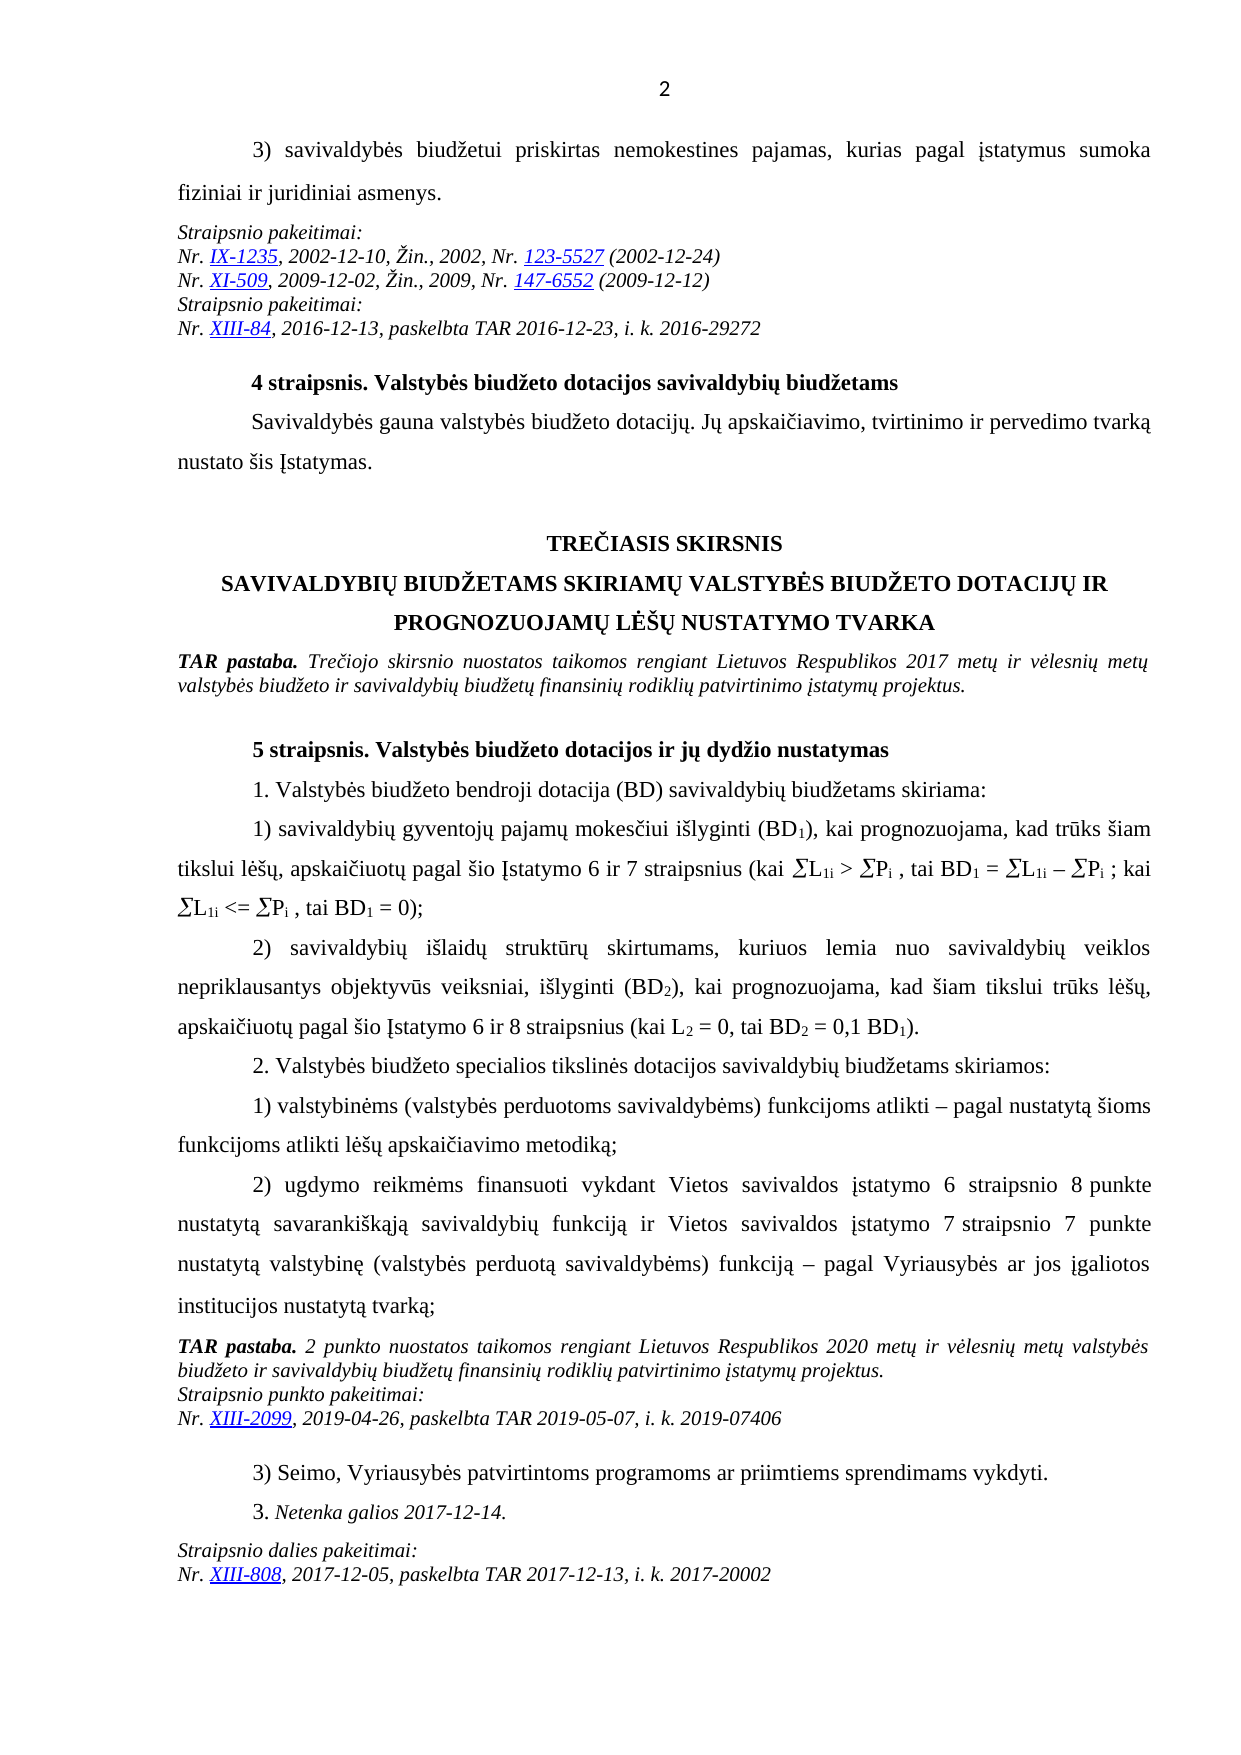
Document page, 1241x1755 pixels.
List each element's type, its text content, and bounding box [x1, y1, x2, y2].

text 5 straipsnis. Valstybės biudžeto dotacijos ir jų dydžio nustatymas [177, 736, 1152, 763]
text 3) Seimo, Vyriausybės patvirtintoms programoms ar priimtiems sprendimams vykdyti. [177, 1458, 1152, 1485]
text 2) ugdymo reikmėms finansuoti vykdant Vietos savivaldos įstatymo 6 straipsnio 8 punkte nustatytą savarankiškąją savivaldybių funkciją ir Vietos savivaldos įstatymo 7 straipsnio 7 punkte nustatytą valstybinę (valstybės perduotą savivaldybėms) funkciją – pagal Vyriausybės ar jos įgaliotos institucijos nustatytą tvarką; [177, 1171, 1152, 1319]
text 4 straipsnis. Valstybės biudžeto dotacijos savivaldybių biudžetams [177, 369, 1152, 395]
text Straipsnio dalies pakeitimai: [177, 1537, 1152, 1562]
text 1) savivaldybių gyventojų pajamų mokesčiui išlyginti (BD1), kai prognozuojama, kad trūks šiam tikslui lėšų, apskaičiuotų pagal šio Įstatymo 6 ir 7 straipsnius (kai L1i > Pi , tai BD1 = L1i – Pi ; kai L1i <= Pi , tai BD1 = 0); [177, 815, 1152, 921]
text TAR pastaba. 2 punkto nuostatos taikomos rengiant Lietuvos Respublikos 2020 metų ir vėlesnių metų valstybės biudžeto ir savivaldybių biudžetų finansinių rodiklių patvirtinimo įstatymų projektus. [177, 1333, 1152, 1382]
text Straipsnio pakeitimai: [177, 220, 1152, 244]
text Nr. XIII-2099, 2019-04-26, paskelbta TAR 2019-05-07, i. k. 2019-07406 [177, 1406, 1152, 1430]
text Straipsnio pakeitimai: [177, 292, 1152, 316]
text TREČIASIS SKIRSNIS [177, 530, 1152, 557]
text 3) savivaldybės biudžetui priskirtas nemokestines pajamas, kurias pagal įstatymus sumoka fiziniai ir juridiniai asmenys. [177, 136, 1152, 205]
text 3. Netenka galios 2017-12-14. [177, 1498, 1152, 1524]
text Nr. XIII-84, 2016-12-13, paskelbta TAR 2016-12-23, i. k. 2016-29272 [177, 316, 1152, 340]
text TAR pastaba. Trečiojo skirsnio nuostatos taikomos rengiant Lietuvos Respublikos 2017 metų ir vėlesnių metų valstybės biudžeto ir savivaldybių biudžetų finansinių rodiklių patvirtinimo įstatymų projektus. [177, 649, 1152, 697]
text SAVIVALDYBIŲ BIUDŽETAMS SKIRIAMŲ VALSTYBĖS BIUDŽETO DOTACIJŲ IR PROGNOZUOJAMŲ LĖŠŲ NUSTATYMO TVARKA [177, 570, 1152, 636]
text 1. Valstybės biudžeto bendroji dotacija (BD) savivaldybių biudžetams skiriama: [177, 776, 1152, 802]
text Savivaldybės gauna valstybės biudžeto dotacijų. Jų apskaičiavimo, tvirtinimo ir pervedimo tvarką nustato šis Įstatymas. [177, 408, 1152, 474]
text 2) savivaldybių išlaidų struktūrų skirtumams, kuriuos lemia nuo savivaldybių veiklos nepriklausantys objektyvūs veiksniai, išlyginti (BD2), kai prognozuojama, kad šiam tikslui trūks lėšų, apskaičiuotų pagal šio Įstatymo 6 ir 8 straipsnius (kai L2 = 0, tai BD2 = 0,1 BD1). [177, 934, 1152, 1039]
text Nr. IX-1235, 2002-12-10, Žin., 2002, Nr. 123-5527 (2002-12-24) [177, 244, 1152, 268]
text 2. Valstybės biudžeto specialios tikslinės dotacijos savivaldybių biudžetams skiriamos: [177, 1052, 1152, 1079]
text Nr. XIII-808, 2017-12-05, paskelbta TAR 2017-12-13, i. k. 2017-20002 [177, 1562, 1152, 1586]
text Straipsnio punkto pakeitimai: [177, 1382, 1152, 1406]
text Nr. XI-509, 2009-12-02, Žin., 2009, Nr. 147-6552 (2009-12-12) [177, 268, 1152, 292]
text 1) valstybinėms (valstybės perduotoms savivaldybėms) funkcijoms atlikti – pagal nustatytą šioms funkcijoms atlikti lėšų apskaičiavimo metodiką; [177, 1092, 1152, 1158]
